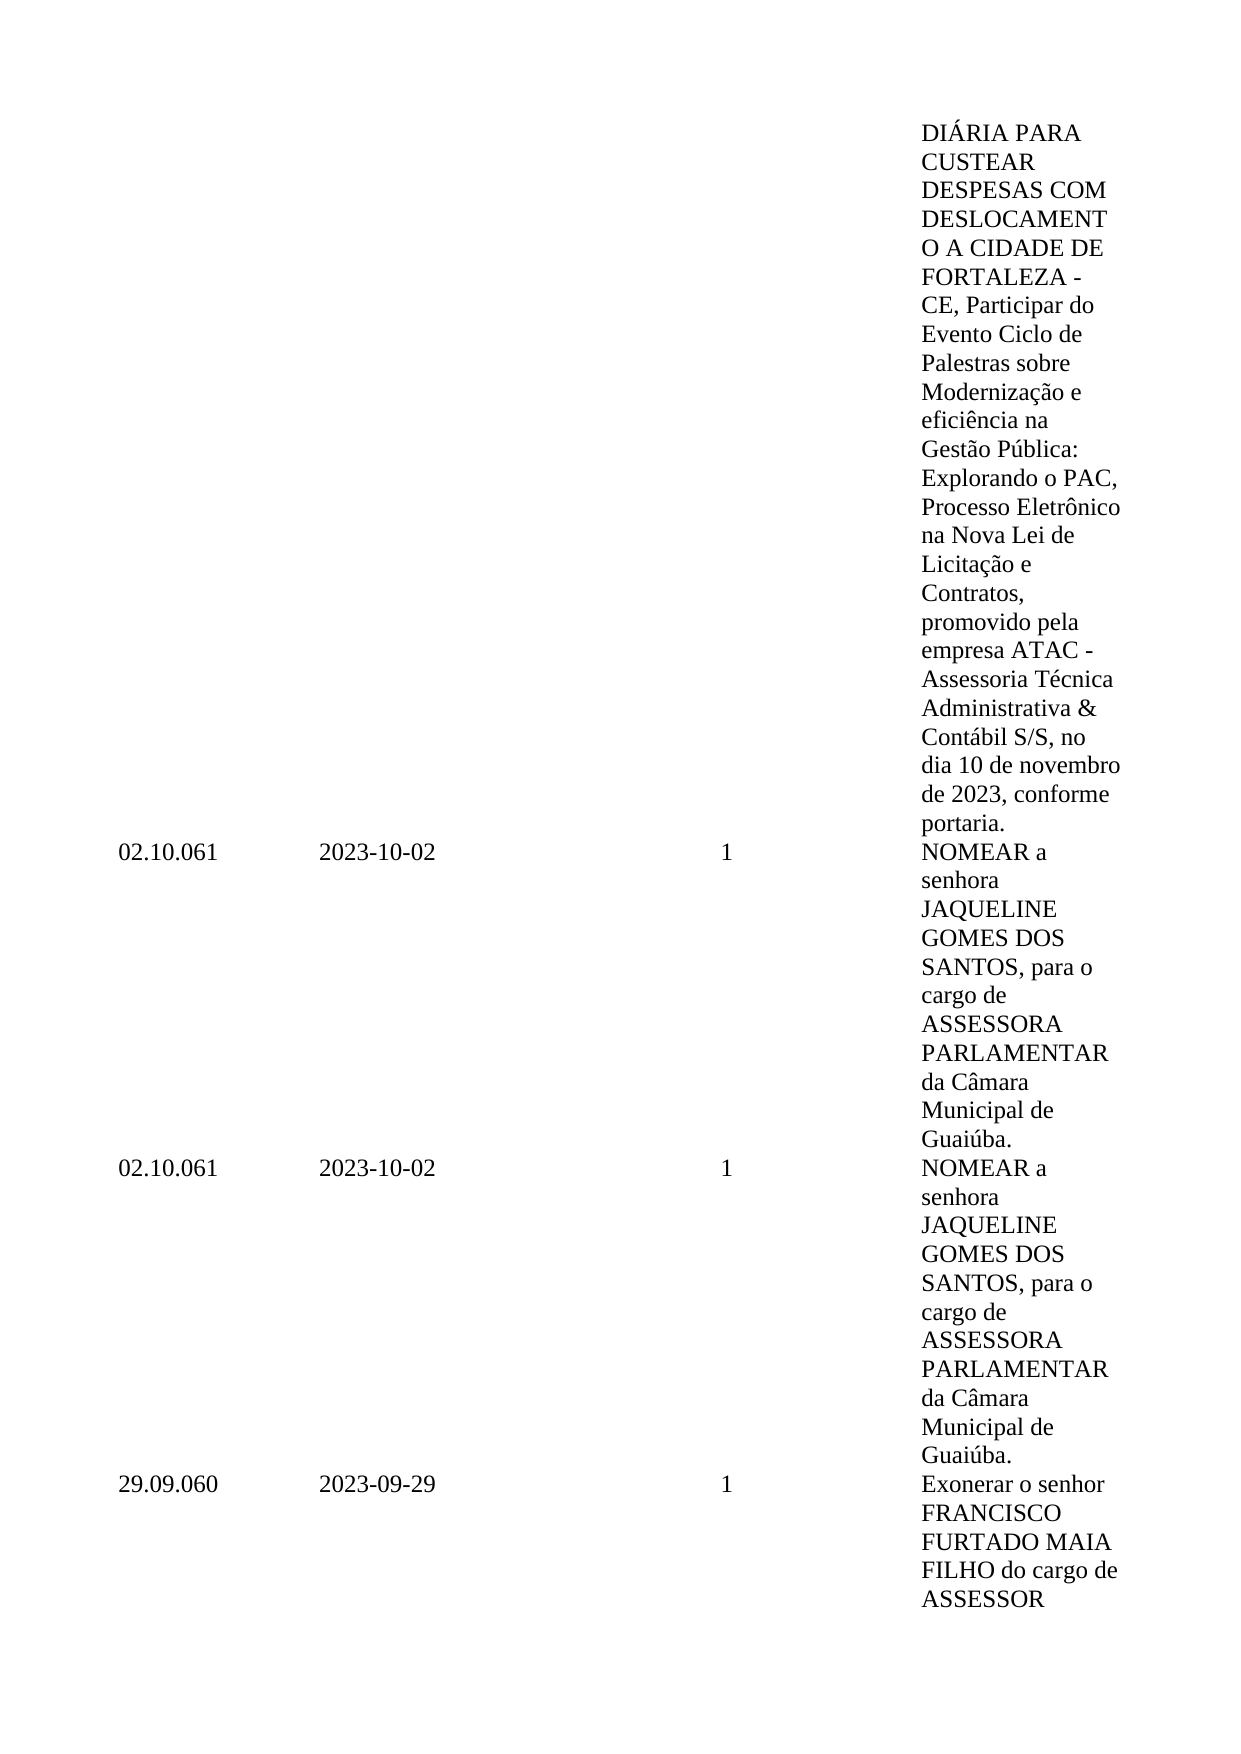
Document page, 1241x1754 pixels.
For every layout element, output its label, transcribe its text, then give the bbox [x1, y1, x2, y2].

table_cell [720, 118, 921, 837]
table_cell [520, 837, 720, 1153]
table_cell 2023-09-29 [319, 1469, 519, 1613]
table_cell [520, 118, 720, 837]
table_cell Exonerar o senhor FRANCISCO FURTADO MAIA FILHO do cargo de ASSESSOR [921, 1469, 1122, 1613]
table_cell 29.09.060 [118, 1469, 319, 1613]
table_cell 1 [720, 837, 921, 1153]
table_cell [319, 118, 519, 837]
table_cell 2023-10-02 [319, 837, 519, 1153]
table_cell 02.10.061 [118, 837, 319, 1153]
table_cell NOMEAR a senhora JAQUELINE GOMES DOS SANTOS, para o cargo de ASSESSORA PARLAMENTAR da Câmara Municipal de Guaiúba. [921, 1153, 1122, 1469]
table_cell 1 [720, 1469, 921, 1613]
table_cell [118, 118, 319, 837]
table_cell [520, 1153, 720, 1469]
table_cell DIÁRIA PARA CUSTEAR DESPESAS COM DESLOCAMENTO A CIDADE DE FORTALEZA - CE, Participar do Evento Ciclo de Palestras sobre Modernização e eficiência na Gestão Pública: Explorando o PAC, Processo Eletrônico na Nova Lei de Licitação e Contratos, promovido pela empresa ATAC - Assessoria Técnica Administrativa & Contábil S/S, no dia 10 de novembro de 2023, conforme portaria. [921, 118, 1122, 837]
table_cell 2023-10-02 [319, 1153, 519, 1469]
table_cell [520, 1469, 720, 1613]
table_cell 1 [720, 1153, 921, 1469]
table_cell 02.10.061 [118, 1153, 319, 1469]
table_cell NOMEAR a senhora JAQUELINE GOMES DOS SANTOS, para o cargo de ASSESSORA PARLAMENTAR da Câmara Municipal de Guaiúba. [921, 837, 1122, 1153]
